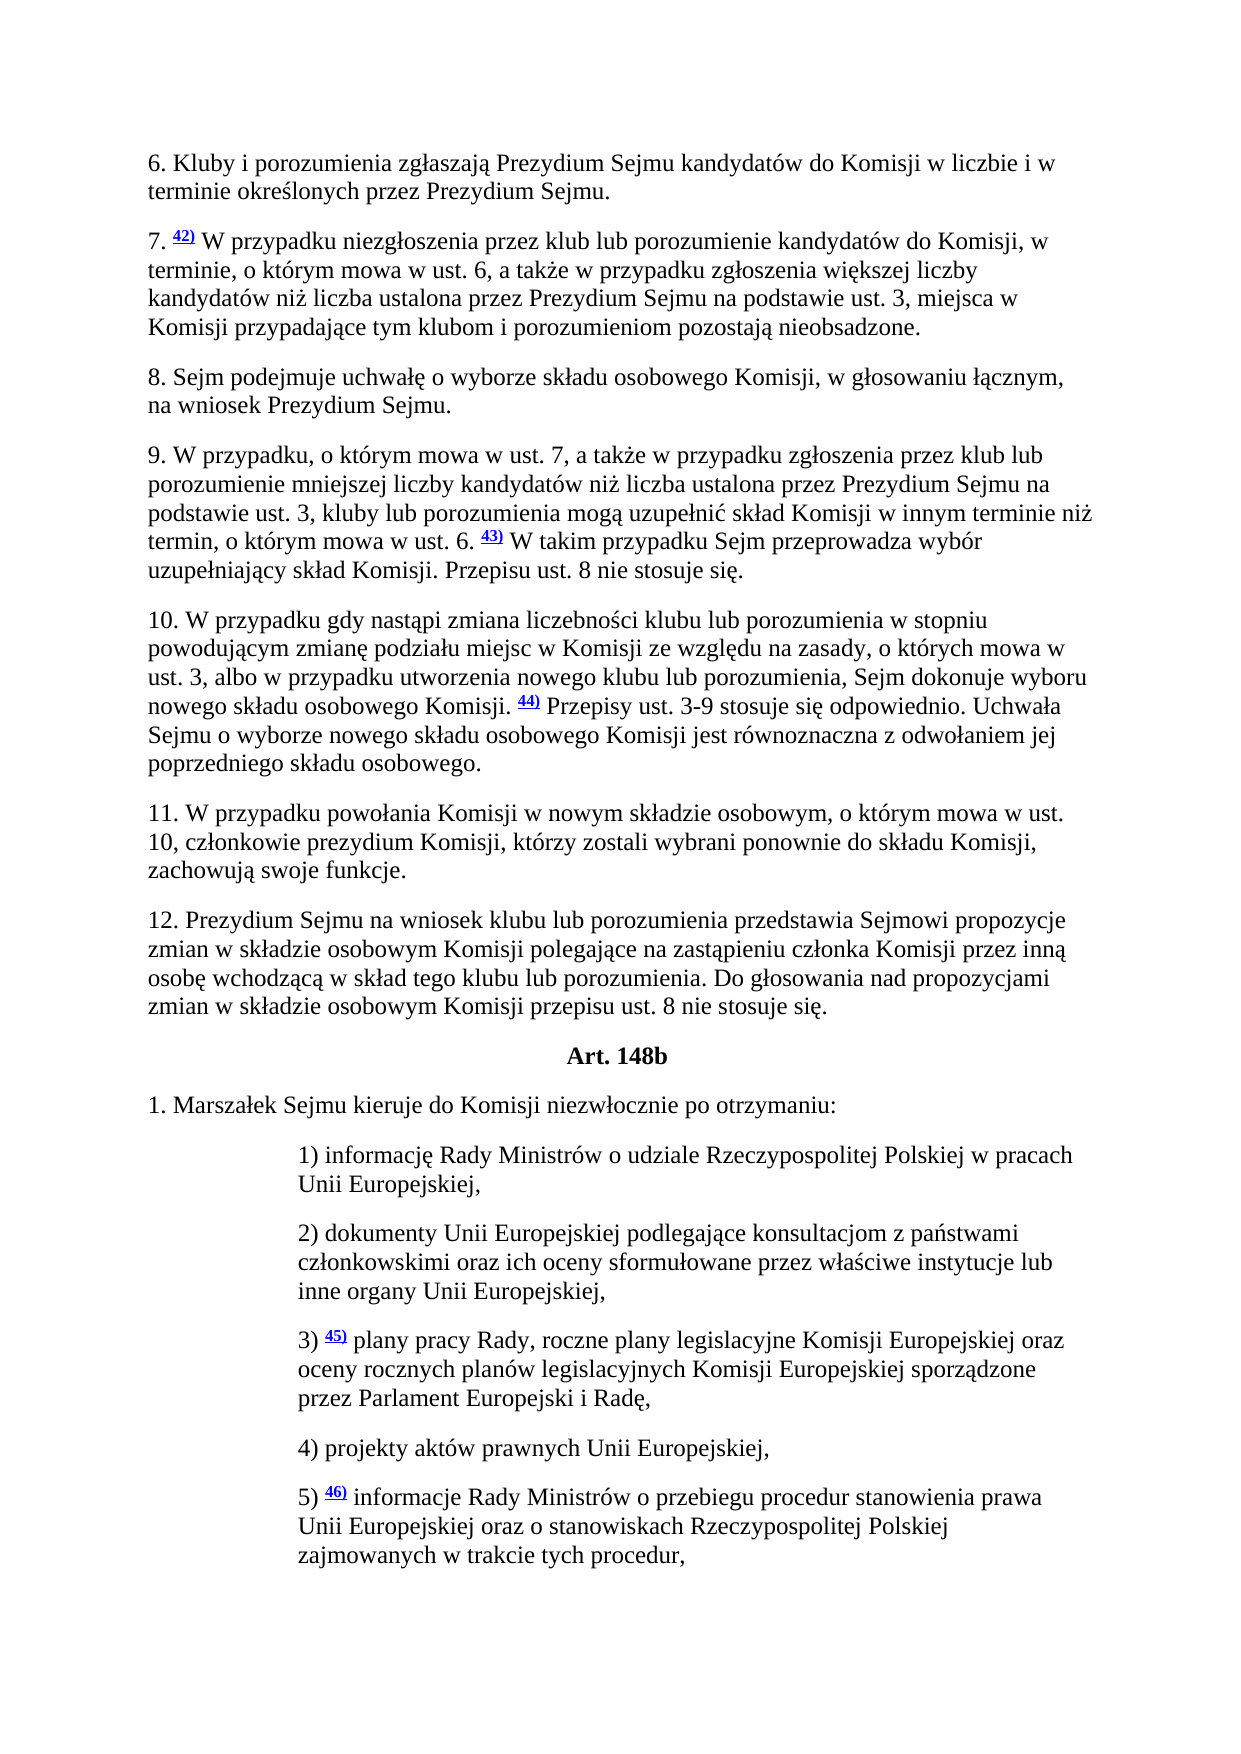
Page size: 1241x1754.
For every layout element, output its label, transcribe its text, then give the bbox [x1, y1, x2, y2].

text 11. W przypadku powołania Komisji w nowym składzie osobowym, o którym mowa w ust. 10, członkowie prezydium Komisji, którzy zostali wybrani ponownie do składu Komisji, zachowują swoje funkcje. [148, 798, 1093, 884]
text 12. Prezydium Sejmu na wniosek klubu lub porozumienia przedstawia Sejmowi propozycje zmian w składzie osobowym Komisji polegające na zastąpieniu członka Komisji przez inną osobę wchodzącą w skład tego klubu lub porozumienia. Do głosowania nad propozycjami zmian w składzie osobowym Komisji przepisu ust. 8 nie stosuje się. [148, 905, 1093, 1020]
text 7. 42) W przypadku niezgłoszenia przez klub lub porozumienie kandydatów do Komisji, w terminie, o którym mowa w ust. 6, a także w przypadku zgłoszenia większej liczby kandydatów niż liczba ustalona przez Prezydium Sejmu na podstawie ust. 3, miejsca w Komisji przypadające tym klubom i porozumieniom pozostają nieobsadzone. [148, 226, 1093, 341]
text 1) informację Rady Ministrów o udziale Rzeczypospolitej Polskiej w pracach Unii Europejskiej, [298, 1140, 1093, 1198]
text 5) 46) informacje Rady Ministrów o przebiegu procedur stanowienia prawa Unii Europejskiej oraz o stanowiskach Rzeczypospolitej Polskiej zajmowanych w trakcie tych procedur, [298, 1482, 1093, 1568]
text 10. W przypadku gdy nastąpi zmiana liczebności klubu lub porozumienia w stopniu powodującym zmianę podziału miejsc w Komisji ze względu na zasady, o których mowa w ust. 3, albo w przypadku utworzenia nowego klubu lub porozumienia, Sejm dokonuje wyboru nowego składu osobowego Komisji. 44) Przepisy ust. 3-9 stosuje się odpowiednio. Uchwała Sejmu o wyborze nowego składu osobowego Komisji jest równoznaczna z odwołaniem jej poprzedniego składu osobowego. [148, 605, 1093, 777]
text 2) dokumenty Unii Europejskiej podlegające konsultacjom z państwami członkowskimi oraz ich oceny sformułowane przez właściwe instytucje lub inne organy Unii Europejskiej, [298, 1218, 1093, 1305]
text 1. Marszałek Sejmu kieruje do Komisji niezwłocznie po otrzymaniu: [148, 1091, 1093, 1119]
text 4) projekty aktów prawnych Unii Europejskiej, [298, 1433, 1093, 1461]
text 8. Sejm podejmuje uchwałę o wyborze składu osobowego Komisji, w głosowaniu łącznym, na wniosek Prezydium Sejmu. [148, 362, 1093, 419]
text 9. W przypadku, o którym mowa w ust. 7, a także w przypadku zgłoszenia przez klub lub porozumienie mniejszej liczby kandydatów niż liczba ustalona przez Prezydium Sejmu na podstawie ust. 3, kluby lub porozumienia mogą uzupełnić skład Komisji w innym terminie niż termin, o którym mowa w ust. 6. 43) W takim przypadku Sejm przeprowadza wybór uzupełniający skład Komisji. Przepisu ust. 8 nie stosuje się. [148, 440, 1093, 584]
text 6. Kluby i porozumienia zgłaszają Prezydium Sejmu kandydatów do Komisji w liczbie i w terminie określonych przez Prezydium Sejmu. [148, 148, 1093, 205]
text Art. 148b [148, 1041, 1093, 1070]
text 3) 45) plany pracy Rady, roczne plany legislacyjne Komisji Europejskiej oraz oceny rocznych planów legislacyjnych Komisji Europejskiej sporządzone przez Parlament Europejski i Radę, [298, 1326, 1093, 1412]
